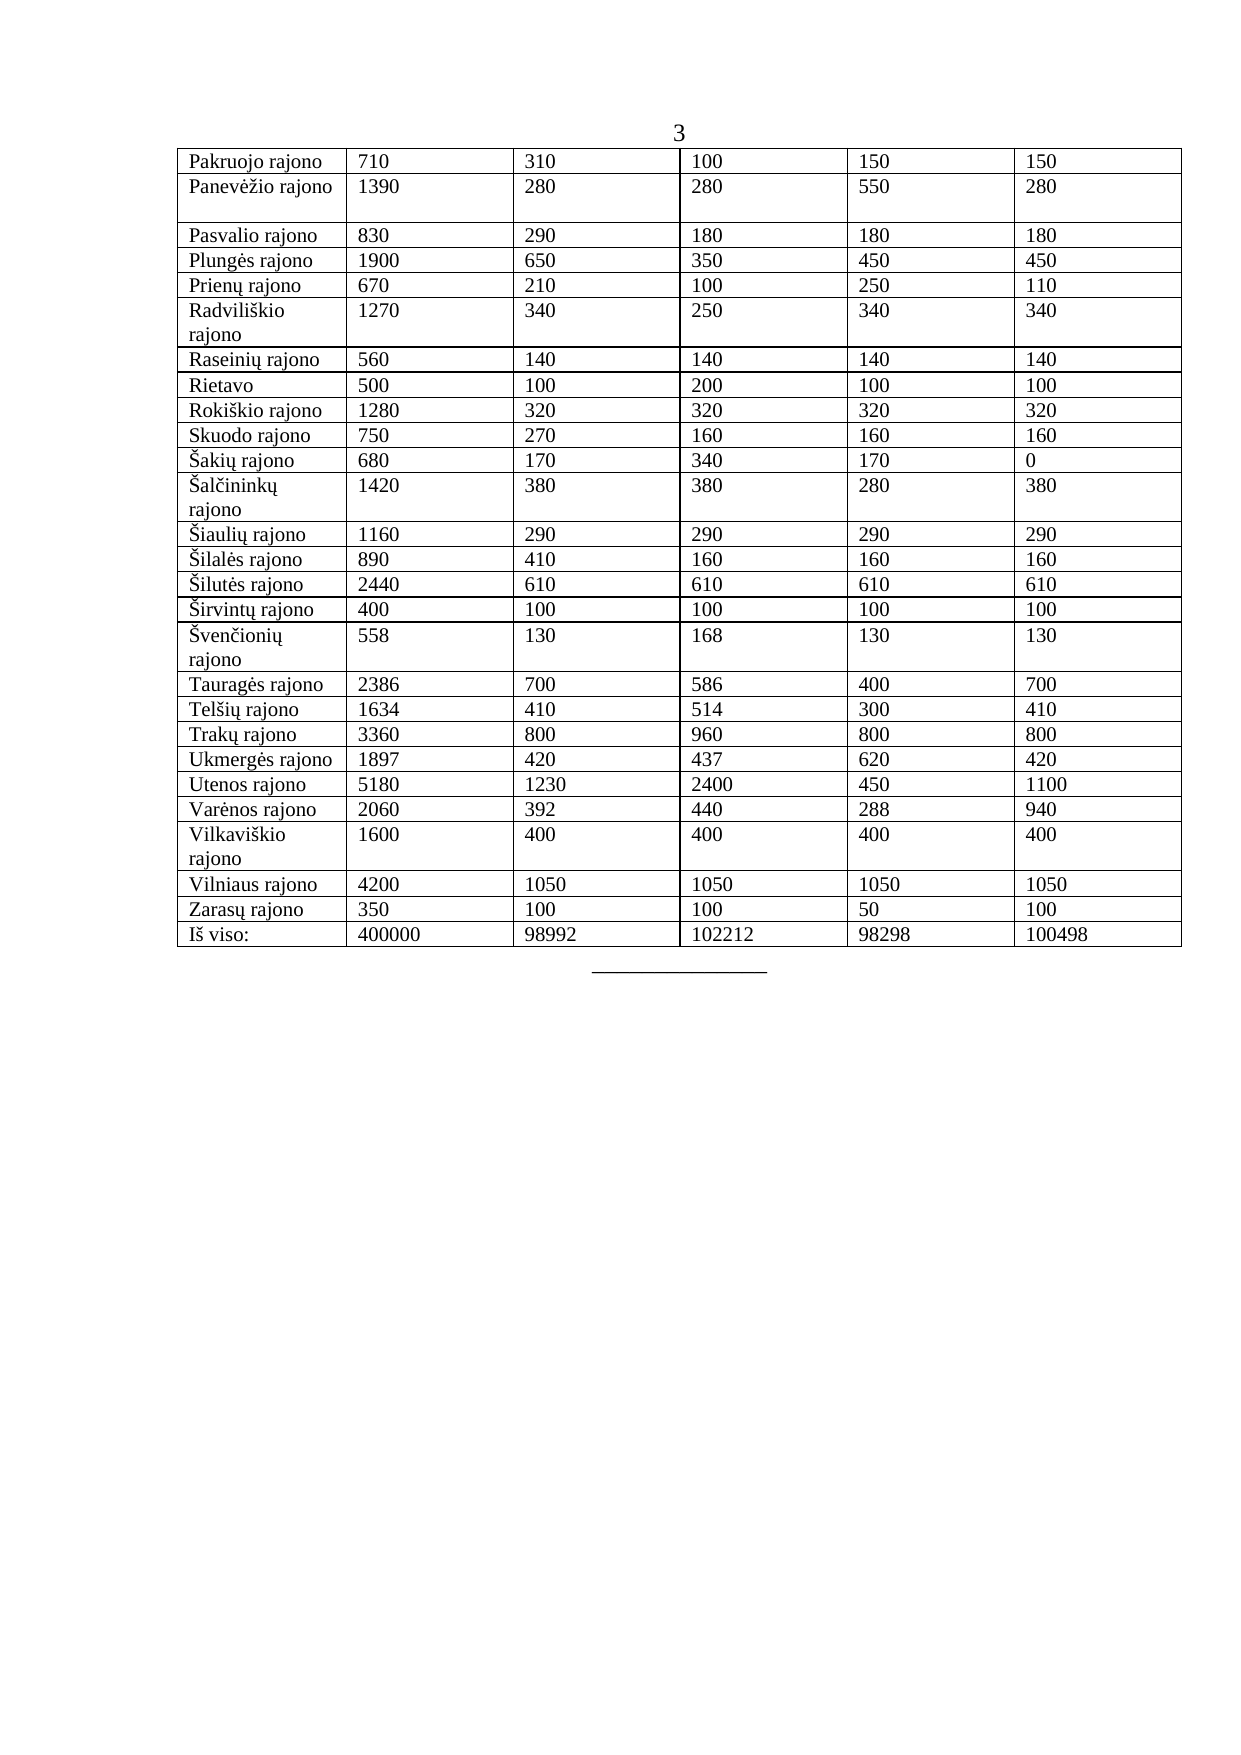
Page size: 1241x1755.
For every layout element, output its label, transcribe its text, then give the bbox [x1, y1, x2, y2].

table_cell 400 [681, 822, 847, 870]
table_cell 400 [848, 672, 1014, 696]
table_cell 437 [681, 747, 847, 771]
table_cell 180 [848, 223, 1014, 247]
table_cell 610 [1015, 572, 1181, 596]
table_cell 280 [681, 174, 847, 222]
table_cell 392 [514, 797, 679, 821]
table_cell 1050 [514, 871, 679, 896]
table_cell Iš viso: [178, 922, 346, 946]
table_cell 2440 [347, 572, 513, 596]
table_cell 130 [848, 623, 1014, 671]
table_cell 100 [848, 598, 1014, 621]
table_cell 670 [347, 273, 513, 297]
table_cell 280 [1015, 174, 1181, 222]
table_cell 100 [848, 373, 1014, 397]
table_cell 610 [514, 572, 679, 596]
table_cell 100 [681, 897, 847, 921]
table_cell 140 [514, 348, 679, 371]
table_cell 340 [514, 298, 679, 346]
table_cell Šakių rajono [178, 448, 346, 472]
table_cell Panevėžio rajono [178, 174, 346, 222]
table_cell 140 [681, 348, 847, 371]
table_cell 650 [514, 248, 679, 272]
table_cell 400 [1015, 822, 1181, 870]
table_cell 1230 [514, 772, 679, 796]
table_cell 1050 [681, 871, 847, 896]
table_cell 102212 [681, 922, 847, 946]
table_cell 680 [347, 448, 513, 472]
table_cell 500 [347, 373, 513, 397]
table_cell 1280 [347, 398, 513, 422]
table_cell 320 [848, 398, 1014, 422]
table_cell 340 [848, 298, 1014, 346]
table_cell Šilalės rajono [178, 547, 346, 571]
table_cell 1100 [1015, 772, 1181, 796]
table_cell 250 [681, 298, 847, 346]
table_cell 1390 [347, 174, 513, 222]
table_cell 350 [681, 248, 847, 272]
table_cell 800 [1015, 722, 1181, 746]
table_cell 450 [848, 248, 1014, 272]
table_cell Rietavo [178, 373, 346, 397]
table_cell Tauragės rajono [178, 672, 346, 696]
table_cell 380 [1015, 473, 1181, 521]
table_cell 400 [848, 822, 1014, 870]
table_cell 180 [681, 223, 847, 247]
table_cell 290 [848, 522, 1014, 546]
table_cell 4200 [347, 871, 513, 896]
table_cell 960 [681, 722, 847, 746]
table_cell 514 [681, 697, 847, 721]
table_cell 100 [681, 149, 847, 173]
table_cell 1050 [1015, 871, 1181, 896]
table_cell 210 [514, 273, 679, 297]
table_cell 160 [1015, 423, 1181, 447]
table_cell 290 [514, 522, 679, 546]
table_cell Trakų rajono [178, 722, 346, 746]
table_cell Šiaulių rajono [178, 522, 346, 546]
table_cell 340 [681, 448, 847, 472]
table_cell 1270 [347, 298, 513, 346]
table_cell 380 [514, 473, 679, 521]
table_cell 3360 [347, 722, 513, 746]
table_cell 270 [514, 423, 679, 447]
table_cell 100 [514, 897, 679, 921]
table_cell 450 [848, 772, 1014, 796]
table_cell 410 [514, 547, 679, 571]
table_cell 160 [1015, 547, 1181, 571]
table_cell 98992 [514, 922, 679, 946]
table_cell 180 [1015, 223, 1181, 247]
table_cell 150 [1015, 149, 1181, 173]
table_cell 1600 [347, 822, 513, 870]
table_cell 290 [1015, 522, 1181, 546]
table_cell 160 [681, 423, 847, 447]
table_cell 558 [347, 623, 513, 671]
table_cell 150 [848, 149, 1014, 173]
table_cell 420 [514, 747, 679, 771]
table_cell 1900 [347, 248, 513, 272]
table_cell 160 [681, 547, 847, 571]
table_cell 610 [681, 572, 847, 596]
table_cell 50 [848, 897, 1014, 921]
table_cell 130 [514, 623, 679, 671]
table_cell 100 [514, 598, 679, 621]
table_cell 890 [347, 547, 513, 571]
table_cell 2386 [347, 672, 513, 696]
table_cell 200 [681, 373, 847, 397]
table_cell Rokiškio rajono [178, 398, 346, 422]
table_cell 290 [681, 522, 847, 546]
table_cell 2060 [347, 797, 513, 821]
table_cell Šalčininkų rajono [178, 473, 346, 521]
table_cell Švenčionių rajono [178, 623, 346, 671]
table_cell 320 [1015, 398, 1181, 422]
table_cell Prienų rajono [178, 273, 346, 297]
table_cell 160 [848, 547, 1014, 571]
table_cell 100 [1015, 373, 1181, 397]
table_cell 100498 [1015, 922, 1181, 946]
table_cell Raseinių rajono [178, 348, 346, 371]
table_cell 550 [848, 174, 1014, 222]
table_cell 140 [848, 348, 1014, 371]
table_cell 800 [848, 722, 1014, 746]
table_cell 168 [681, 623, 847, 671]
table_cell Zarasų rajono [178, 897, 346, 921]
table_cell 700 [1015, 672, 1181, 696]
table_cell 450 [1015, 248, 1181, 272]
table_cell 400 [514, 822, 679, 870]
table_cell 350 [347, 897, 513, 921]
table_cell 1050 [848, 871, 1014, 896]
table_cell 100 [681, 598, 847, 621]
table_cell 290 [514, 223, 679, 247]
table_cell 340 [1015, 298, 1181, 346]
table_cell 700 [514, 672, 679, 696]
table_cell Ukmergės rajono [178, 747, 346, 771]
table_cell 98298 [848, 922, 1014, 946]
table_cell 320 [681, 398, 847, 422]
table_cell Skuodo rajono [178, 423, 346, 447]
table_cell 100 [1015, 897, 1181, 921]
table_cell 1897 [347, 747, 513, 771]
text ______________ [177, 947, 1181, 976]
table_cell 100 [514, 373, 679, 397]
table_cell 586 [681, 672, 847, 696]
table_cell 140 [1015, 348, 1181, 371]
table_cell 400 [347, 598, 513, 621]
table_cell 100 [681, 273, 847, 297]
table_cell 170 [848, 448, 1014, 472]
table_cell 110 [1015, 273, 1181, 297]
table_cell Pakruojo rajono [178, 149, 346, 173]
table_cell 0 [1015, 448, 1181, 472]
table_cell 288 [848, 797, 1014, 821]
table_cell 310 [514, 149, 679, 173]
table_cell 830 [347, 223, 513, 247]
table_cell Telšių rajono [178, 697, 346, 721]
table_cell 300 [848, 697, 1014, 721]
table_cell 420 [1015, 747, 1181, 771]
table_cell 940 [1015, 797, 1181, 821]
table_cell 170 [514, 448, 679, 472]
table_cell Utenos rajono [178, 772, 346, 796]
table_cell 5180 [347, 772, 513, 796]
table_cell 280 [848, 473, 1014, 521]
table_cell Vilniaus rajono [178, 871, 346, 896]
table_cell 800 [514, 722, 679, 746]
table_cell Širvintų rajono [178, 598, 346, 621]
table_cell Šilutės rajono [178, 572, 346, 596]
table_cell 440 [681, 797, 847, 821]
table_cell Vilkaviškio rajono [178, 822, 346, 870]
table_cell 1160 [347, 522, 513, 546]
table_cell Plungės rajono [178, 248, 346, 272]
table_cell 280 [514, 174, 679, 222]
table_cell 710 [347, 149, 513, 173]
table_cell 1420 [347, 473, 513, 521]
table_cell 610 [848, 572, 1014, 596]
table_cell Pasvalio rajono [178, 223, 346, 247]
table_cell 1634 [347, 697, 513, 721]
table_cell 100 [1015, 598, 1181, 621]
table_cell Radviliškio rajono [178, 298, 346, 346]
table_cell 620 [848, 747, 1014, 771]
table_cell 750 [347, 423, 513, 447]
table_cell 410 [1015, 697, 1181, 721]
table_cell 130 [1015, 623, 1181, 671]
table_cell Varėnos rajono [178, 797, 346, 821]
table_cell 410 [514, 697, 679, 721]
table_cell 250 [848, 273, 1014, 297]
table_cell 320 [514, 398, 679, 422]
table_cell 400000 [347, 922, 513, 946]
table_cell 560 [347, 348, 513, 371]
table_cell 160 [848, 423, 1014, 447]
table_cell 2400 [681, 772, 847, 796]
table_cell 380 [681, 473, 847, 521]
